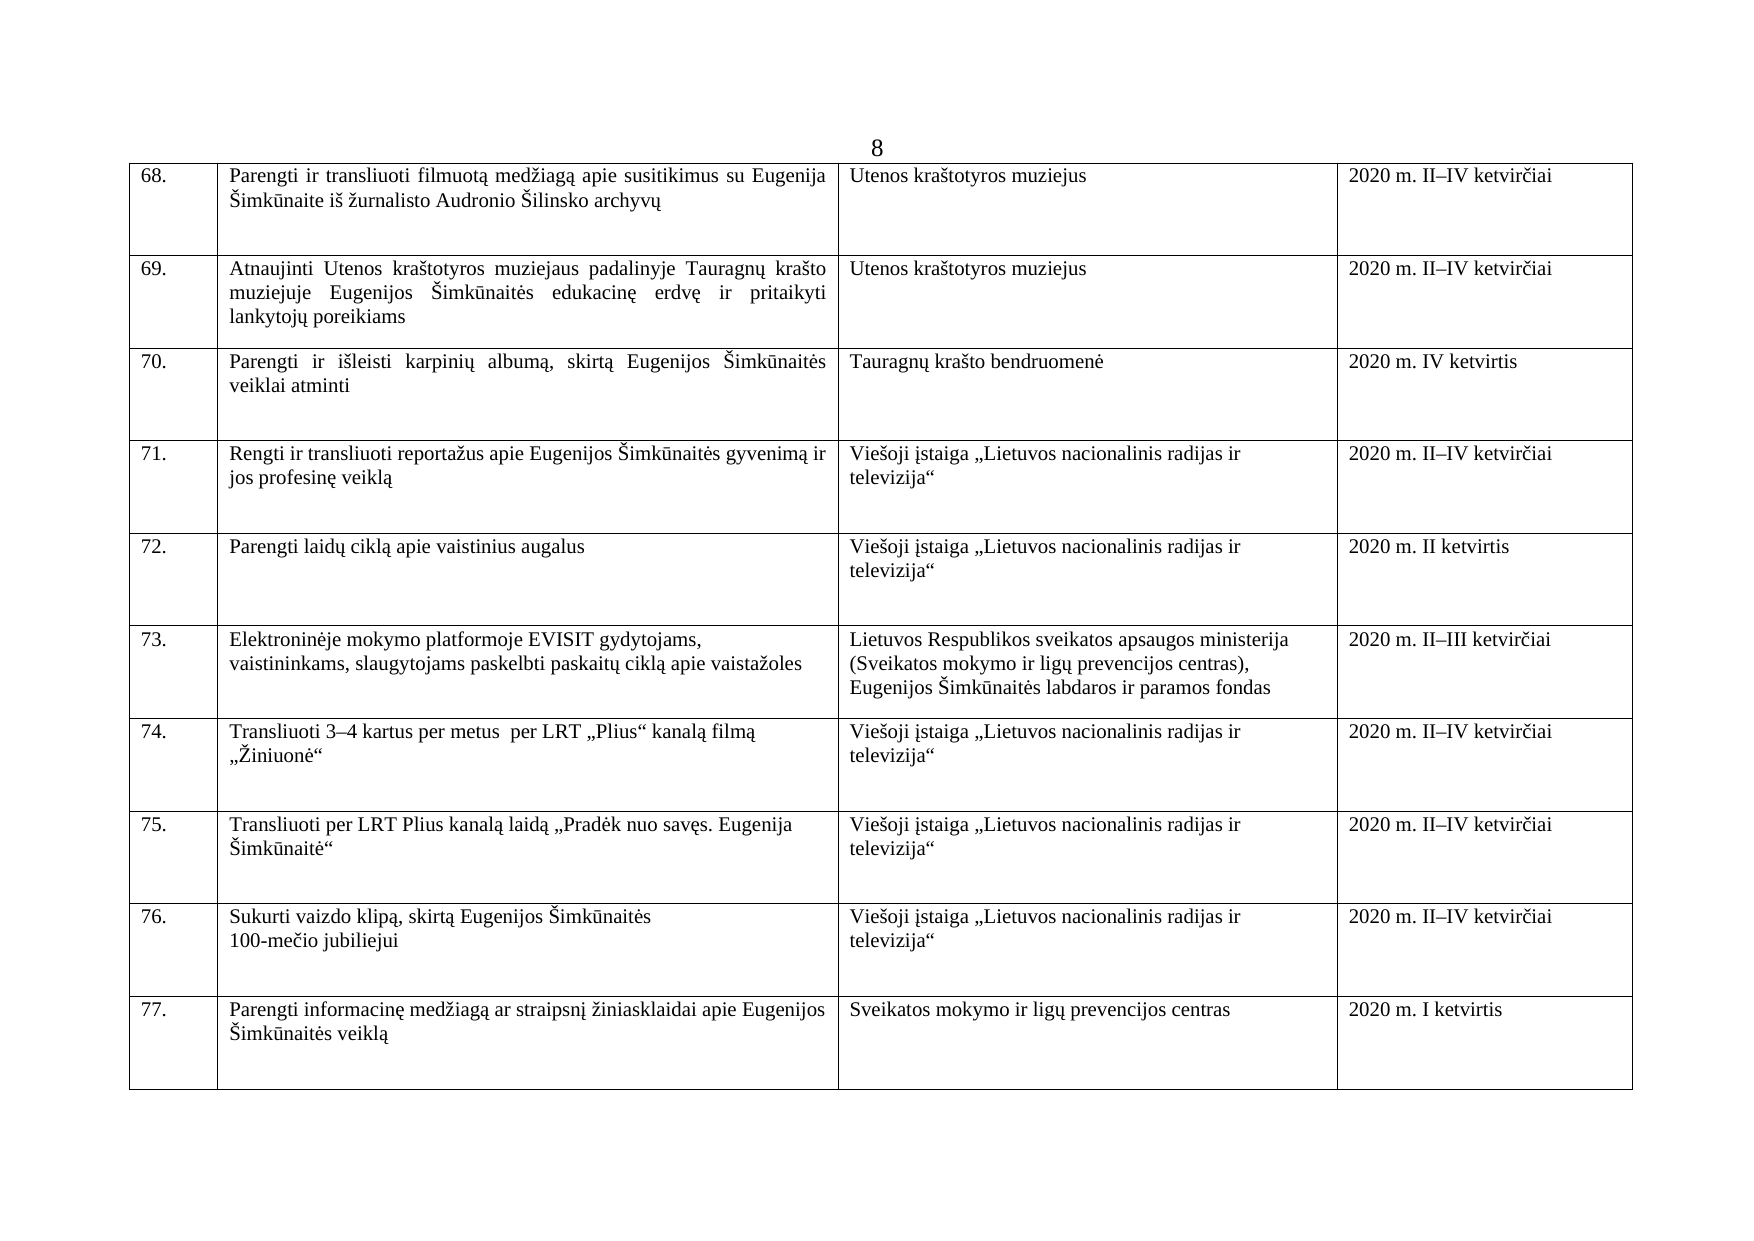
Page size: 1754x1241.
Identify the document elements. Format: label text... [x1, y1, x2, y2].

table_cell 2020 m. II–IV ketvirčiai [1338, 719, 1632, 811]
table_cell 2020 m. II–IV ketvirčiai [1338, 904, 1632, 996]
table_cell 74. [130, 719, 217, 811]
table_cell 2020 m. I ketvirtis [1338, 997, 1632, 1088]
table_cell Viešoji įstaiga „Lietuvos nacionalinis radijas ir televizija“ [839, 719, 1337, 811]
table_cell 2020 m. II ketvirtis [1338, 534, 1632, 625]
table_cell Viešoji įstaiga „Lietuvos nacionalinis radijas ir televizija“ [839, 534, 1337, 625]
table_cell Parengti ir transliuoti filmuotą medžiagą apie susitikimus su Eugenija Šimkūnaite iš žurnalisto Audronio Šilinsko archyvų [218, 164, 838, 255]
table_cell 72. [130, 534, 217, 625]
table_cell Rengti ir transliuoti reportažus apie Eugenijos Šimkūnaitės gyvenimą ir jos profesinę veiklą [218, 441, 838, 533]
table_cell 2020 m. II–IV ketvirčiai [1338, 812, 1632, 903]
table_cell Tauragnų krašto bendruomenė [839, 349, 1337, 440]
table_cell Transliuoti per LRT Plius kanalą laidą „Pradėk nuo savęs. Eugenija Šimkūnaitė“ [218, 812, 838, 903]
table_cell 2020 m. II–IV ketvirčiai [1338, 164, 1632, 255]
table_cell Parengti informacinę medžiagą ar straipsnį žiniasklaidai apie Eugenijos Šimkūnaitės veiklą [218, 997, 838, 1088]
table_cell Utenos kraštotyros muziejus [839, 164, 1337, 255]
table_cell Sukurti vaizdo klipą, skirtą Eugenijos Šimkūnaitės 100-mečio jubiliejui [218, 904, 838, 996]
table_cell 73. [130, 626, 217, 718]
table_cell Atnaujinti Utenos kraštotyros muziejaus padalinyje Tauragnų krašto muziejuje Eugenijos Šimkūnaitės edukacinę erdvę ir pritaikyti lankytojų poreikiams [218, 256, 838, 348]
table_cell Parengti laidų ciklą apie vaistinius augalus [218, 534, 838, 625]
table_cell 71. [130, 441, 217, 533]
table_cell Viešoji įstaiga „Lietuvos nacionalinis radijas ir televizija“ [839, 812, 1337, 903]
table_cell 2020 m. II–IV ketvirčiai [1338, 256, 1632, 348]
table_cell Utenos kraštotyros muziejus [839, 256, 1337, 348]
table_cell Elektroninėje mokymo platformoje EVISIT gydytojams, vaistininkams, slaugytojams paskelbti paskaitų ciklą apie vaistažoles [218, 626, 838, 718]
table_cell Viešoji įstaiga „Lietuvos nacionalinis radijas ir televizija“ [839, 441, 1337, 533]
table_cell 2020 m. IV ketvirtis [1338, 349, 1632, 440]
table_cell 76. [130, 904, 217, 996]
table_cell 2020 m. II–IV ketvirčiai [1338, 441, 1632, 533]
table_cell Parengti ir išleisti karpinių albumą, skirtą Eugenijos Šimkūnaitės veiklai atminti [218, 349, 838, 440]
table_cell 77. [130, 997, 217, 1088]
table_cell 2020 m. II–III ketvirčiai [1338, 626, 1632, 718]
table_cell 68. [130, 164, 217, 255]
table_cell 75. [130, 812, 217, 903]
table_cell 69. [130, 256, 217, 348]
table_cell Lietuvos Respublikos sveikatos apsaugos ministerija (Sveikatos mokymo ir ligų prevencijos centras), Eugenijos Šimkūnaitės labdaros ir paramos fondas [839, 626, 1337, 718]
table_cell 70. [130, 349, 217, 440]
table_cell Sveikatos mokymo ir ligų prevencijos centras [839, 997, 1337, 1088]
table_cell Viešoji įstaiga „Lietuvos nacionalinis radijas ir televizija“ [839, 904, 1337, 996]
table_cell Transliuoti 3–4 kartus per metus per LRT „Plius“ kanalą filmą „Žiniuonė“ [218, 719, 838, 811]
